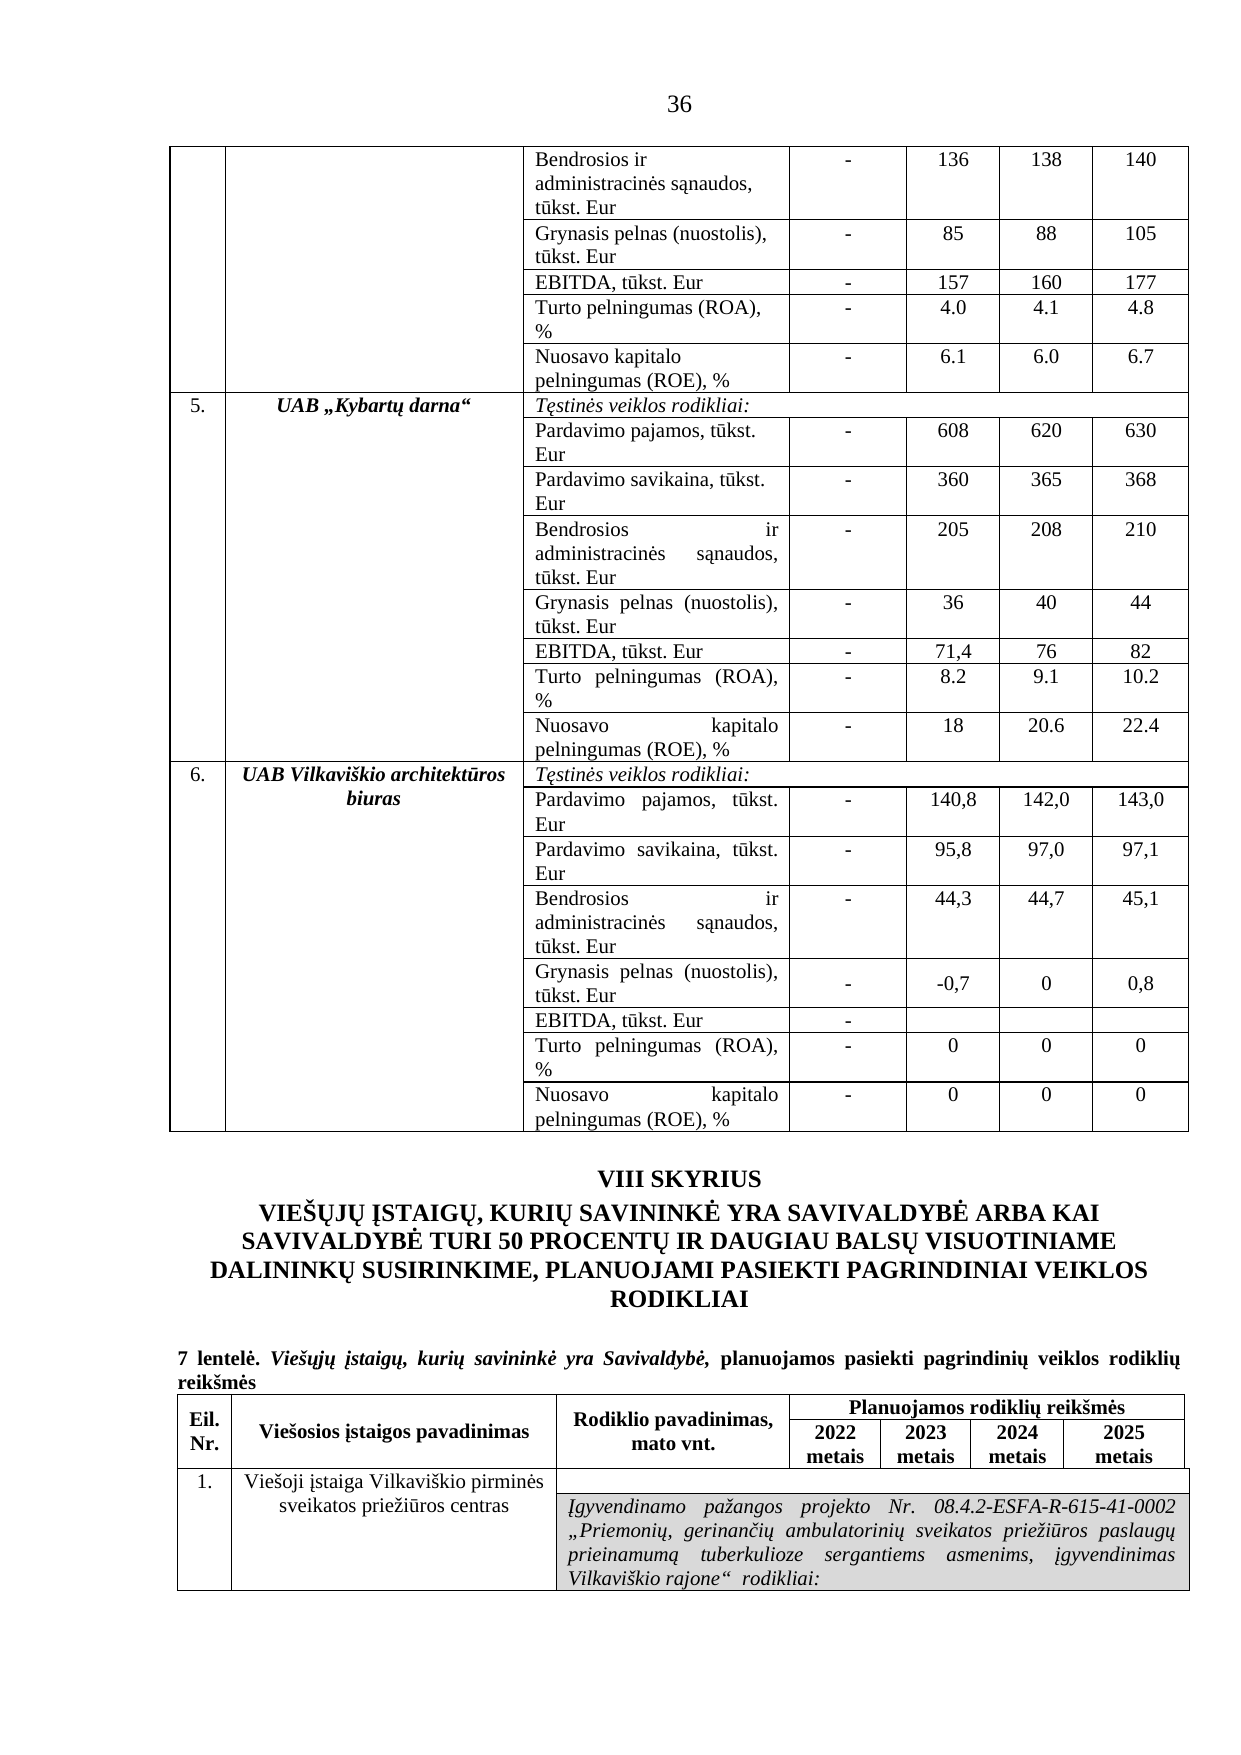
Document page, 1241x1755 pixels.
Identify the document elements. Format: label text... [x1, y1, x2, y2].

table_cell 6.1 [907, 344, 999, 392]
table_cell 138 [1000, 147, 1092, 219]
table_cell UAB Vilkaviškio architektūros biuras [226, 762, 523, 1131]
table_cell 18 [907, 713, 999, 761]
table_cell - [790, 664, 906, 712]
table_cell Nuosavo kapitalo pelningumas (ROE), % [524, 344, 789, 392]
table_cell Pardavimo savikaina, tūkst. Eur [524, 837, 789, 885]
table_cell 143,0 [1093, 788, 1188, 836]
table_cell - [790, 344, 906, 392]
table_cell 630 [1093, 418, 1188, 466]
table_cell EBITDA, tūkst. Eur [524, 1008, 789, 1032]
table_cell 4.0 [907, 295, 999, 343]
table_cell 0 [1093, 1033, 1188, 1081]
table_cell 365 [1000, 467, 1092, 515]
table_cell Turto pelningumas (ROA), % [524, 1033, 789, 1081]
table_cell Grynasis pelnas (nuostolis), tūkst. Eur [524, 220, 789, 268]
table_cell 44,7 [1000, 886, 1092, 958]
table_cell Nuosavo kapitalo pelningumas (ROE), % [524, 713, 789, 761]
table_cell EBITDA, tūkst. Eur [524, 639, 789, 663]
table_cell 4.1 [1000, 295, 1092, 343]
table_cell 140,8 [907, 788, 999, 836]
table_cell 4.8 [1093, 295, 1188, 343]
table_cell 136 [907, 147, 999, 219]
table_cell 44,3 [907, 886, 999, 958]
table_cell 208 [1000, 516, 1092, 589]
table_cell Pardavimo pajamos, tūkst. Eur [524, 788, 789, 836]
table_cell - [790, 467, 906, 515]
table_cell Pardavimo savikaina, tūkst. Eur [524, 467, 789, 515]
table_cell Tęstinės veiklos rodikliai: [524, 393, 1188, 417]
table_cell - [790, 516, 906, 589]
table_cell 608 [907, 418, 999, 466]
table_cell 142,0 [1000, 788, 1092, 836]
table_cell - [790, 270, 906, 294]
table_cell -0,7 [907, 959, 999, 1007]
table_cell - [790, 713, 906, 761]
table_cell 8.2 [907, 664, 999, 712]
table_cell Pardavimo pajamos, tūkst. Eur [524, 418, 789, 466]
table_cell 88 [1000, 220, 1092, 268]
table_cell - [790, 590, 906, 638]
table_cell 0 [1000, 1083, 1092, 1131]
table_cell [1093, 1008, 1188, 1032]
table_cell 140 [1093, 147, 1188, 219]
table_cell 1. [178, 1469, 231, 1590]
table_cell 44 [1093, 590, 1188, 638]
text 7 lentelė. Viešųjų įstaigų, kurių savininkė yra Savivaldybė, planuojamos pasiekti pagrindinių veiklos rodiklių reikšmės [177, 1346, 1181, 1394]
table_cell 45,1 [1093, 886, 1188, 958]
table_cell 368 [1093, 467, 1188, 515]
table_cell - [790, 418, 906, 466]
table_cell Nuosavo kapitalo pelningumas (ROE), % [524, 1083, 789, 1131]
table_cell Įgyvendinamo pažangos projekto Nr. 08.4.2-ESFA-R-615-41-0002 „Priemonių, gerinančių ambulatorinių sveikatos priežiūros paslaugų prieinamumą tuberkulioze sergantiems asmenims, įgyvendinimas Vilkaviškio rajone“ rodikliai: [557, 1494, 1189, 1590]
table_cell 160 [1000, 270, 1092, 294]
table_cell 85 [907, 220, 999, 268]
table_cell Turto pelningumas (ROA), % [524, 295, 789, 343]
table_cell 97,0 [1000, 837, 1092, 885]
table_cell - [790, 959, 906, 1007]
table_header Planuojamos rodiklių reikšmės [790, 1395, 1184, 1419]
table_cell [907, 1008, 999, 1032]
table_cell 40 [1000, 590, 1092, 638]
text VIEŠŲJŲ ĮSTAIGŲ, KURIŲ SAVININKĖ YRA SAVIVALDYBĖ ARBA KAI SAVIVALDYBĖ TURI 50 PROCENTŲ IR DAUGIAU BALSŲ VISUOTINIAME DALININKŲ SUSIRINKIME, PLANUOJAMI PASIEKTI PAGRINDINIAI VEIKLOS RODIKLIAI [177, 1198, 1181, 1313]
table_cell Turto pelningumas (ROA), % [524, 664, 789, 712]
table_cell 22.4 [1093, 713, 1188, 761]
table_cell 205 [907, 516, 999, 589]
table_cell 2022 metais [790, 1420, 880, 1468]
table_cell Bendrosios ir administracinės sąnaudos, tūkst. Eur [524, 516, 789, 589]
table_cell - [790, 639, 906, 663]
text VIII SKYRIUS [177, 1164, 1181, 1193]
table_cell 36 [907, 590, 999, 638]
table_cell 0 [907, 1083, 999, 1131]
table_cell - [790, 837, 906, 885]
table_cell 6. [171, 762, 225, 1131]
table_cell 82 [1093, 639, 1188, 663]
table_cell 20.6 [1000, 713, 1092, 761]
table_cell - [790, 295, 906, 343]
table_cell 95,8 [907, 837, 999, 885]
table_cell [1185, 1419, 1189, 1468]
table_cell - [790, 788, 906, 836]
table_header Rodiklio pavadinimas, mato vnt. [557, 1395, 789, 1468]
table_cell 0 [1000, 1033, 1092, 1081]
table_cell 177 [1093, 270, 1188, 294]
table_cell UAB „Kybartų darna“ [226, 393, 523, 761]
table_cell 71,4 [907, 639, 999, 663]
table_cell 105 [1093, 220, 1188, 268]
table_cell 10.2 [1093, 664, 1188, 712]
table_cell [226, 147, 523, 392]
table_header [1185, 1394, 1189, 1419]
table_cell 97,1 [1093, 837, 1188, 885]
table_cell 5. [171, 393, 225, 761]
table_cell [1000, 1008, 1092, 1032]
table_cell 0,8 [1093, 959, 1188, 1007]
table_cell 9.1 [1000, 664, 1092, 712]
table_cell [557, 1469, 1189, 1493]
table_cell EBITDA, tūkst. Eur [524, 270, 789, 294]
table_cell 0 [1093, 1083, 1188, 1131]
table_cell - [790, 1083, 906, 1131]
table_cell 620 [1000, 418, 1092, 466]
table_cell Viešoji įstaiga Vilkaviškio pirminės sveikatos priežiūros centras [232, 1469, 556, 1590]
table_cell 2025 metais [1064, 1420, 1184, 1468]
table_cell 2023 metais [881, 1420, 970, 1468]
table_cell 157 [907, 270, 999, 294]
table_cell - [790, 220, 906, 268]
table_cell 6.0 [1000, 344, 1092, 392]
table_cell 76 [1000, 639, 1092, 663]
table_header Viešosios įstaigos pavadinimas [232, 1395, 556, 1468]
table_cell 6.7 [1093, 344, 1188, 392]
table_header Eil. Nr. [178, 1395, 231, 1468]
table_cell Grynasis pelnas (nuostolis), tūkst. Eur [524, 959, 789, 1007]
table_cell 0 [1000, 959, 1092, 1007]
table_cell Bendrosios ir administracinės sąnaudos, tūkst. Eur [524, 886, 789, 958]
table_cell 360 [907, 467, 999, 515]
table_cell - [790, 1033, 906, 1081]
table_cell [171, 147, 225, 392]
table_cell Tęstinės veiklos rodikliai: [524, 762, 1188, 786]
table_cell 210 [1093, 516, 1188, 589]
table_cell - [790, 147, 906, 219]
table_cell 0 [907, 1033, 999, 1081]
table_cell - [790, 1008, 906, 1032]
table_cell 2024 metais [971, 1420, 1063, 1468]
table_cell - [790, 886, 906, 958]
table_cell Bendrosios ir administracinės sąnaudos, tūkst. Eur [524, 147, 789, 219]
table_cell Grynasis pelnas (nuostolis), tūkst. Eur [524, 590, 789, 638]
